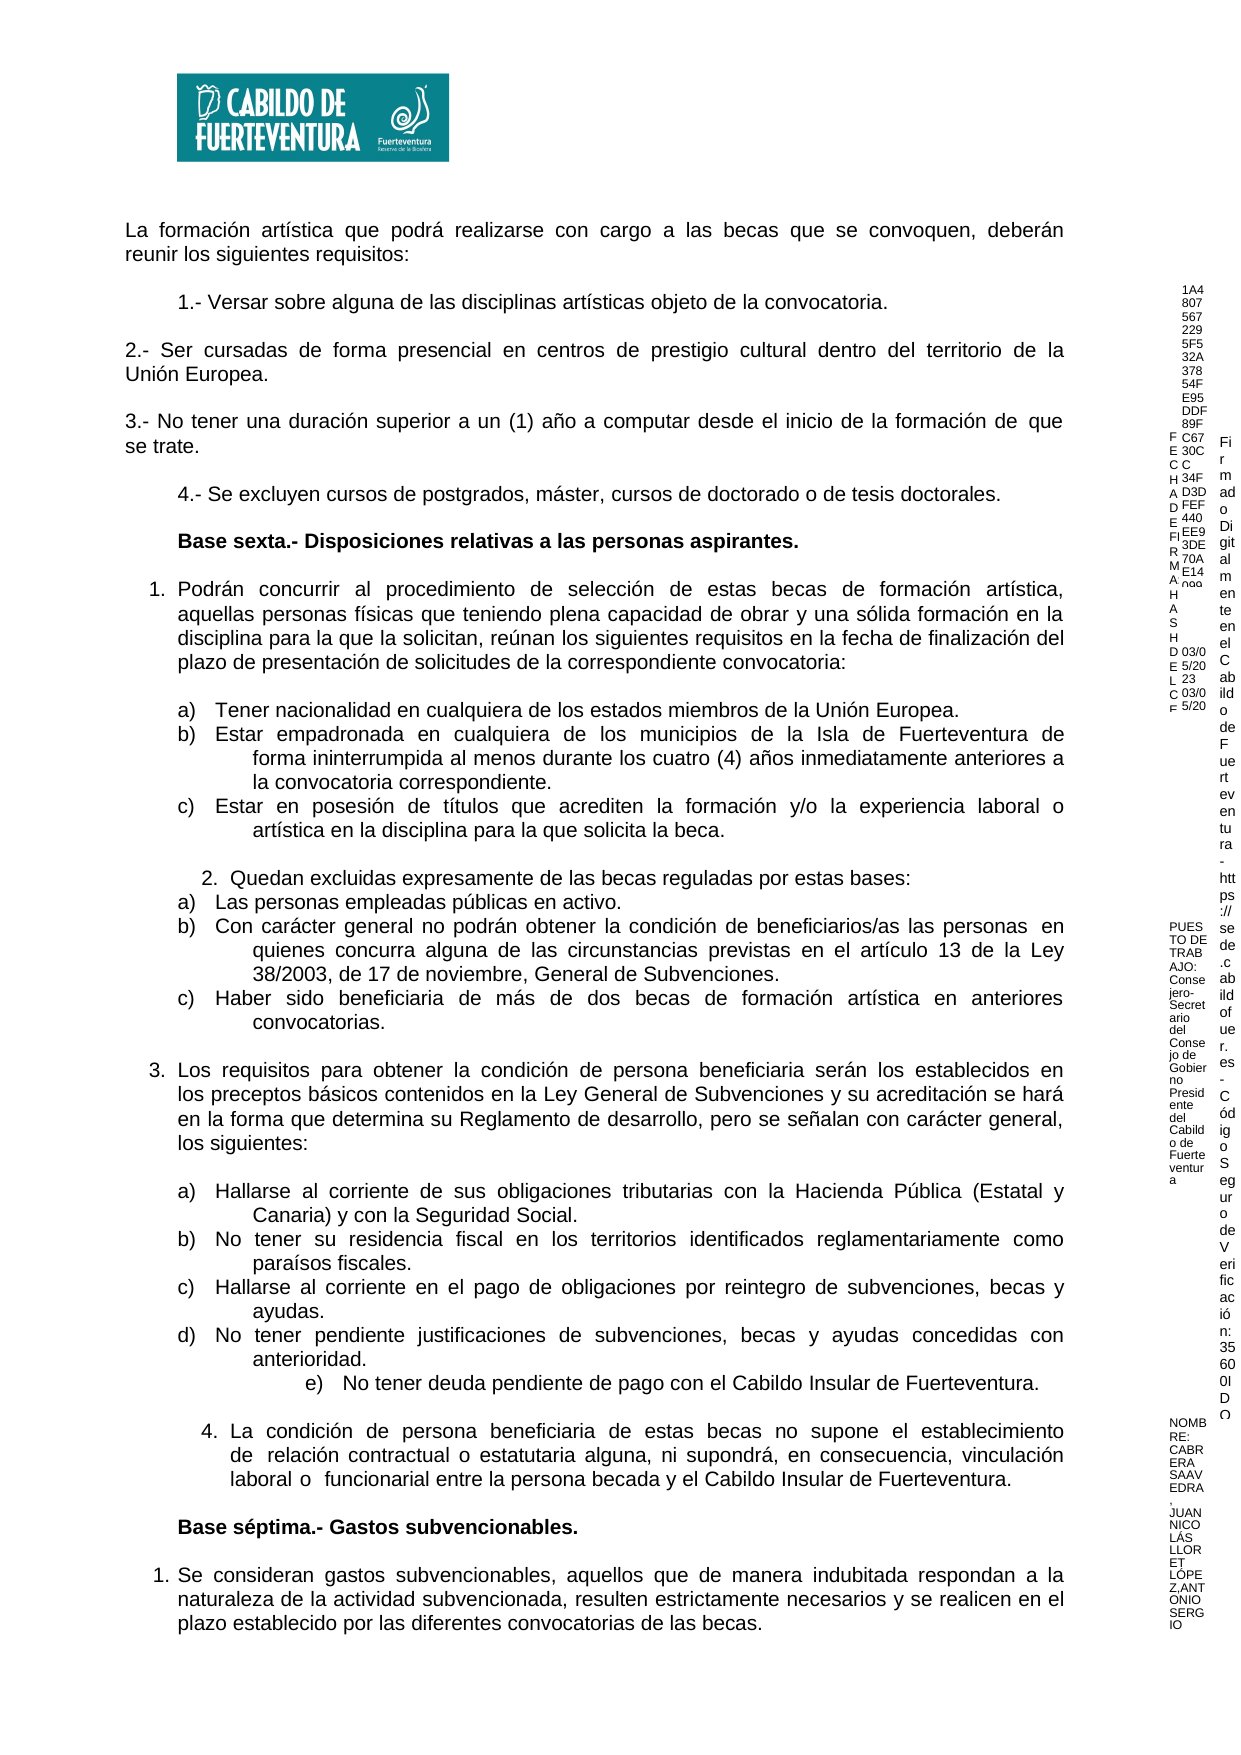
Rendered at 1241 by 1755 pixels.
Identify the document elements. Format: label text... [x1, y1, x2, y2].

text 3.- No tener una duración superior a un (1) año a computar desde el inicio de la formación de que se trate. [125, 409, 1064, 457]
list Las personas empleadas públicas en activo. [177, 889, 1217, 913]
list Tener nacionalidad en cualquiera de los estados miembros de la Unión Europea. [177, 697, 1217, 721]
text 1.- Versar sobre alguna de las disciplinas artísticas objeto de la convocatoria. [177, 283, 1209, 587]
text 4.- Se excluyen cursos de postgrados, máster, cursos de doctorado o de tesis doctorales. [177, 482, 1167, 506]
list Podrán concurrir al procedimiento de selección de estas becas de formación artística, aquellas personas físicas que teniendo plena capacidad de obrar y una sólida formación en la disciplina para la que la solicitan, reúnan los siguientes requisitos en la fecha de finalización del plazo de presentación de solicitudes de la correspondiente convocatoria: [148, 577, 1064, 674]
list Quedan excluidas expresamente de las becas reguladas por estas bases: [201, 866, 1217, 889]
text 1A48075672295F532A37854FE95DDF89FC6730CC [1182, 284, 1209, 472]
text 34FD3DFEF440EE93DE70AE140996B1C6668F08F5 [1182, 472, 1209, 587]
list Estar empadronada en cualquiera de los municipios de la Isla de Fuerteventura de forma ininterrumpida al menos durante los cuatro (4) años inmediatamente anteriores a la convocatoria correspondiente. [177, 721, 1064, 794]
list Hallarse al corriente en el pago de obligaciones por reintegro de subvenciones, becas y ayudas. [177, 1275, 1064, 1323]
list Los requisitos para obtener la condición de persona beneficiaria serán los establecidos en los preceptos básicos contenidos en la Ley General de Subvenciones y su acreditación se hará en la forma que determina su Reglamento de desarrollo, pero se señalan con carácter general, los siguientes: [148, 1058, 1064, 1154]
list Estar en posesión de títulos que acrediten la formación y/o la experiencia laboral o artística en la disciplina para la que solicita la beca. [177, 794, 1064, 842]
list La condición de persona beneficiaria de estas becas no supone el establecimiento de relación contractual o estatutaria alguna, ni supondrá, en consecuencia, vinculación laboral o funcionarial entre la persona becada y el Cabildo Insular de Fuerteventura. [201, 1419, 1064, 1491]
subtitle Base sexta.- Disposiciones relativas a las personas aspirantes. [177, 529, 1167, 553]
list Con carácter general no podrán obtener la condición de beneficiarios/as las personas en quienes concurra alguna de las circunstancias previstas en el artículo 13 de la Ley 38/2003, de 17 de noviembre, General de Subvenciones. [177, 913, 1064, 986]
list No tener deuda pendiente de pago con el Cabildo Insular de Fuerteventura. [305, 1371, 1217, 1395]
list NOMBRE: [1169, 1417, 1209, 1444]
list Haber sido beneficiaria de más de dos becas de formación artística en anteriores convocatorias. [177, 986, 1064, 1034]
subtitle [1209, 1514, 1241, 1538]
list 03/05/2023 [1182, 686, 1209, 712]
list [1167, 1416, 1209, 1651]
list PUESTO DE TRABAJO: [1169, 920, 1209, 974]
list No tener pendiente justificaciones de subvenciones, becas y ayudas concedidas con anterioridad. [177, 1323, 1064, 1371]
list No tener su residencia fiscal en los territorios identificados reglamentariamente como paraísos fiscales. [177, 1227, 1064, 1275]
list Se consideran gastos subvencionables, aquellos que de manera indubitada respondan a la naturaleza de la actividad subvencionada, resulten estrictamente necesarios y se realicen en el plazo establecido por las diferentes convocatorias de las becas. [153, 1563, 1064, 1635]
list 03/05/2023 [1182, 646, 1209, 686]
list Hallarse al corriente de sus obligaciones tributarias con la Hacienda Pública (Estatal y Canaria) y con la Seguridad Social. [177, 1178, 1064, 1227]
text 2.- Ser cursadas de forma presencial en centros de prestigio cultural dentro del territorio de la Unión Europea. [125, 337, 1064, 386]
text La formación artística que podrá realizarse con cargo a las becas que se convoquen, deberán reunir los siguientes requisitos: [125, 218, 1064, 266]
list Consejero-Secretario del Consejo de Gobierno Presidente del Cabildo de Fuerteventura [1169, 975, 1207, 1184]
text Firmado Digitalmente en el Cabildo de Fuerteventura - https://sede.cabildofuer.es - Código Seguro de Verificación: 35600IDOC28531E95414D74145A0 [1219, 433, 1236, 1418]
text FECHA DE FIRMA: HASH DEL CERTIFICADO: [1169, 429, 1184, 712]
list CABRERA SAAVEDRA, JUAN NICOLÁS LLORET LÓPEZ,ANTONIO SERGIO [1169, 1444, 1207, 1632]
subtitle Base séptima.- Gastos subvencionables. [177, 1514, 1167, 1538]
